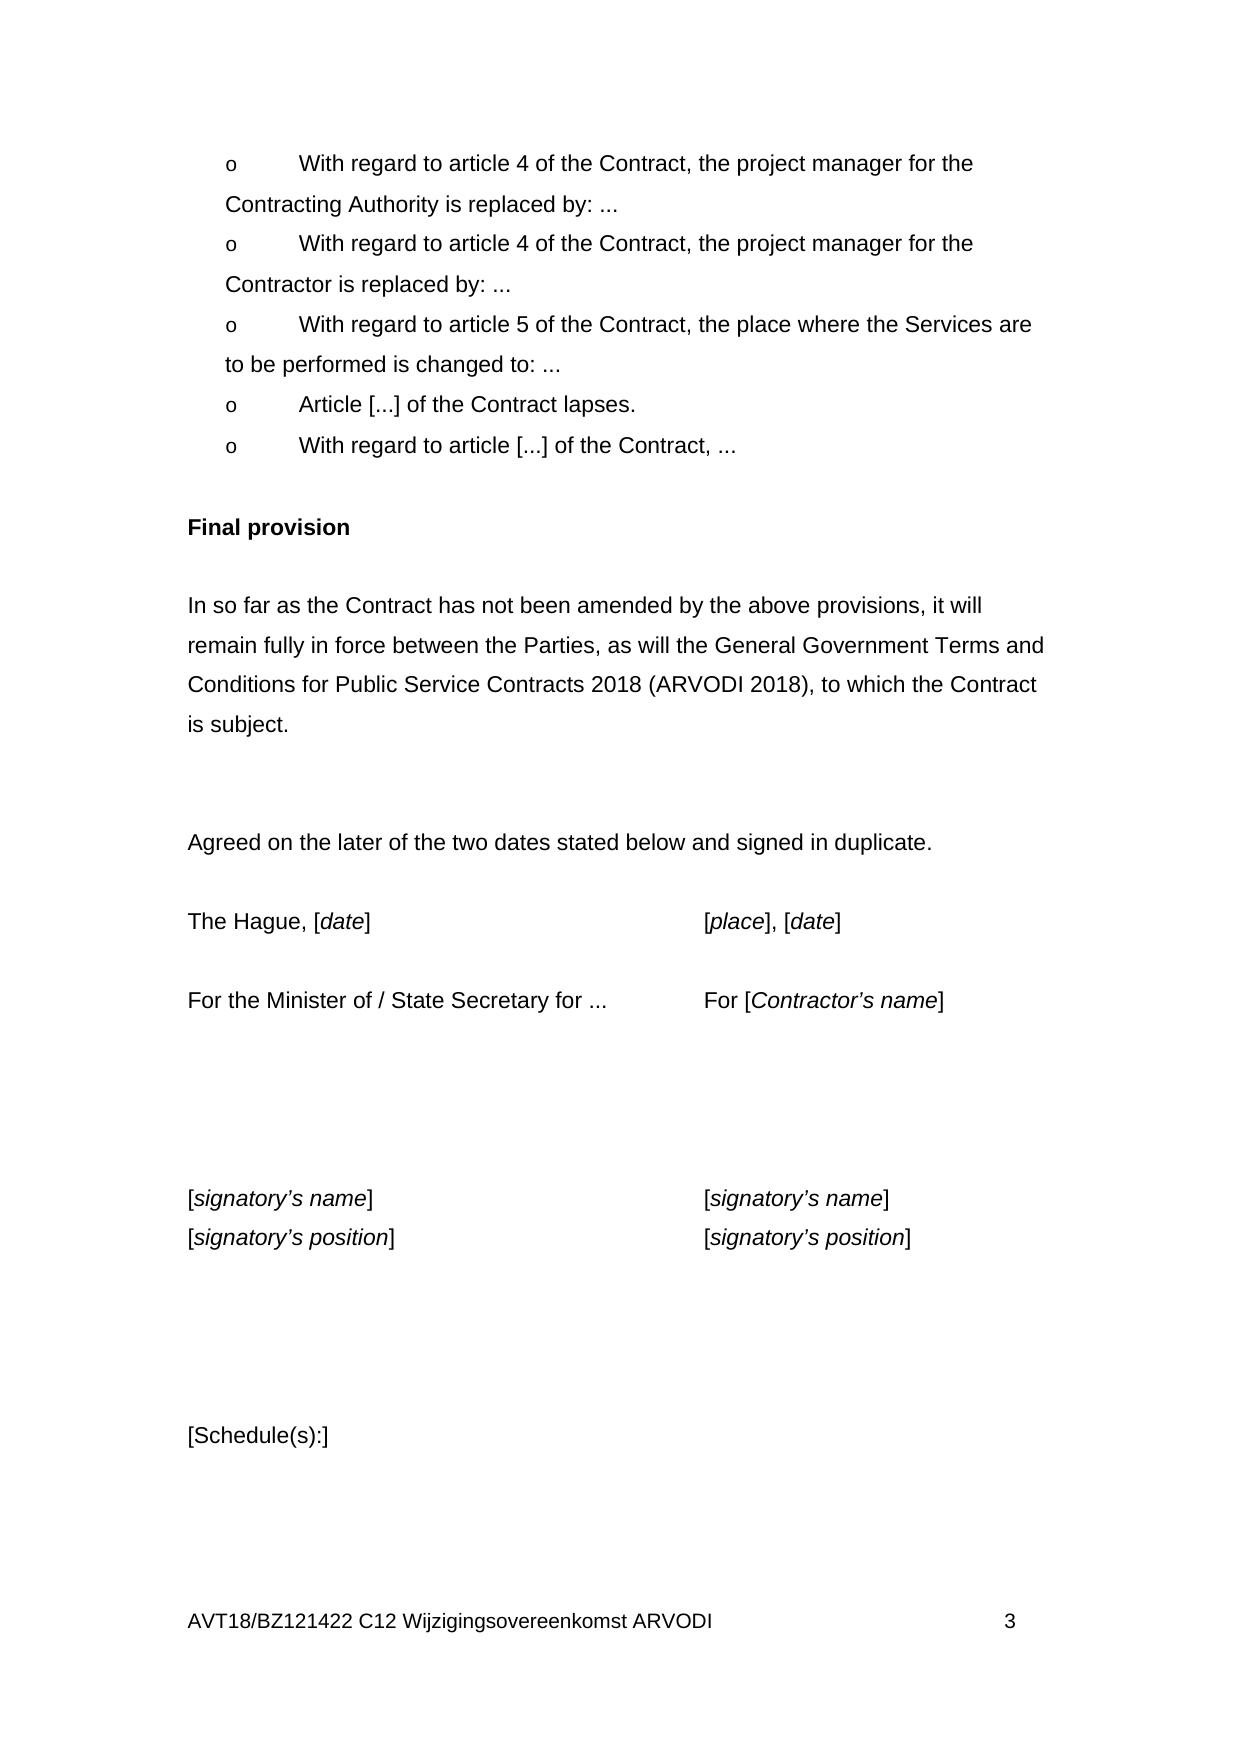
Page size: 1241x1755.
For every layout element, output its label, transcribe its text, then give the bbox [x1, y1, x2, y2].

text [signatory’s name] [signatory’s name] [187, 1185, 1053, 1211]
text Agreed on the later of the two dates stated below and signed in duplicate. [187, 829, 1053, 856]
text For the Minister of / State Secretary for ... For [Contractor’s name] [187, 987, 1053, 1014]
text [Schedule(s):] [187, 1422, 1053, 1448]
text In so far as the Contract has not been amended by the above provisions, it will remain fully in force between the Parties, as will the General Government Terms and Conditions for Public Service Contracts 2018 (ARVODI 2018), to which the Contract is subject. [187, 592, 1053, 737]
list With regard to article 4 of the Contract, the project manager for the Contracting Authority is replaced by: ... [225, 150, 1053, 217]
list With regard to article 4 of the Contract, the project manager for the Contractor is replaced by: ... [225, 230, 1053, 297]
list With regard to article [...] of the Contract, ... [225, 432, 1053, 460]
list With regard to article 5 of the Contract, the place where the Services are to be performed is changed to: ... [225, 311, 1053, 378]
text The Hague, [date] [place], [date] [187, 908, 1053, 935]
text Final provision [187, 513, 1053, 540]
text [signatory’s position] [signatory’s position] [187, 1224, 1053, 1251]
list Article [...] of the Contract lapses. [225, 391, 1053, 419]
